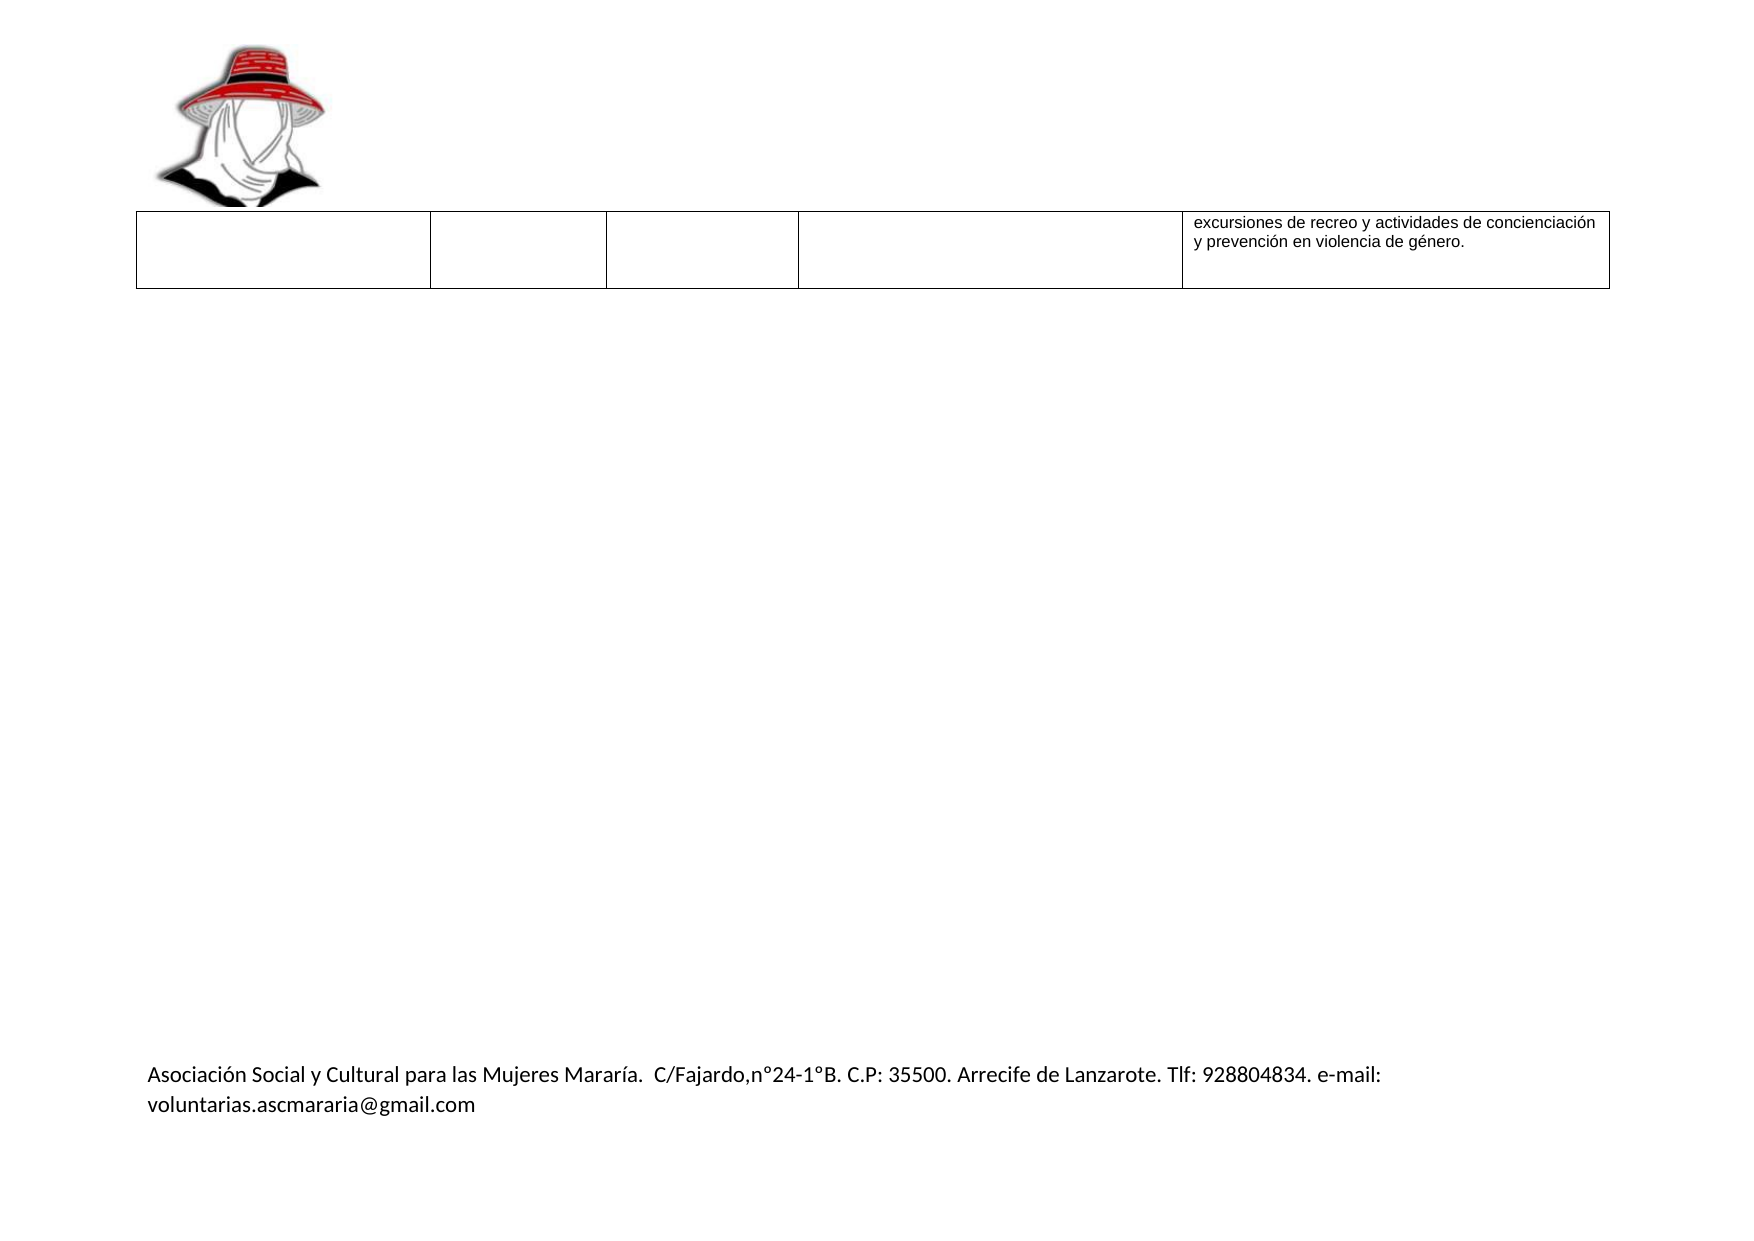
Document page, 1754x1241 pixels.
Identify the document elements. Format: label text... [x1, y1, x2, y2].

table_cell [799, 212, 1182, 288]
table_cell excursiones de recreo y actividades de concienciación y prevención en violencia de género. [1183, 212, 1609, 288]
table_cell [431, 212, 606, 288]
table_cell [607, 212, 798, 288]
table_cell [137, 212, 430, 288]
